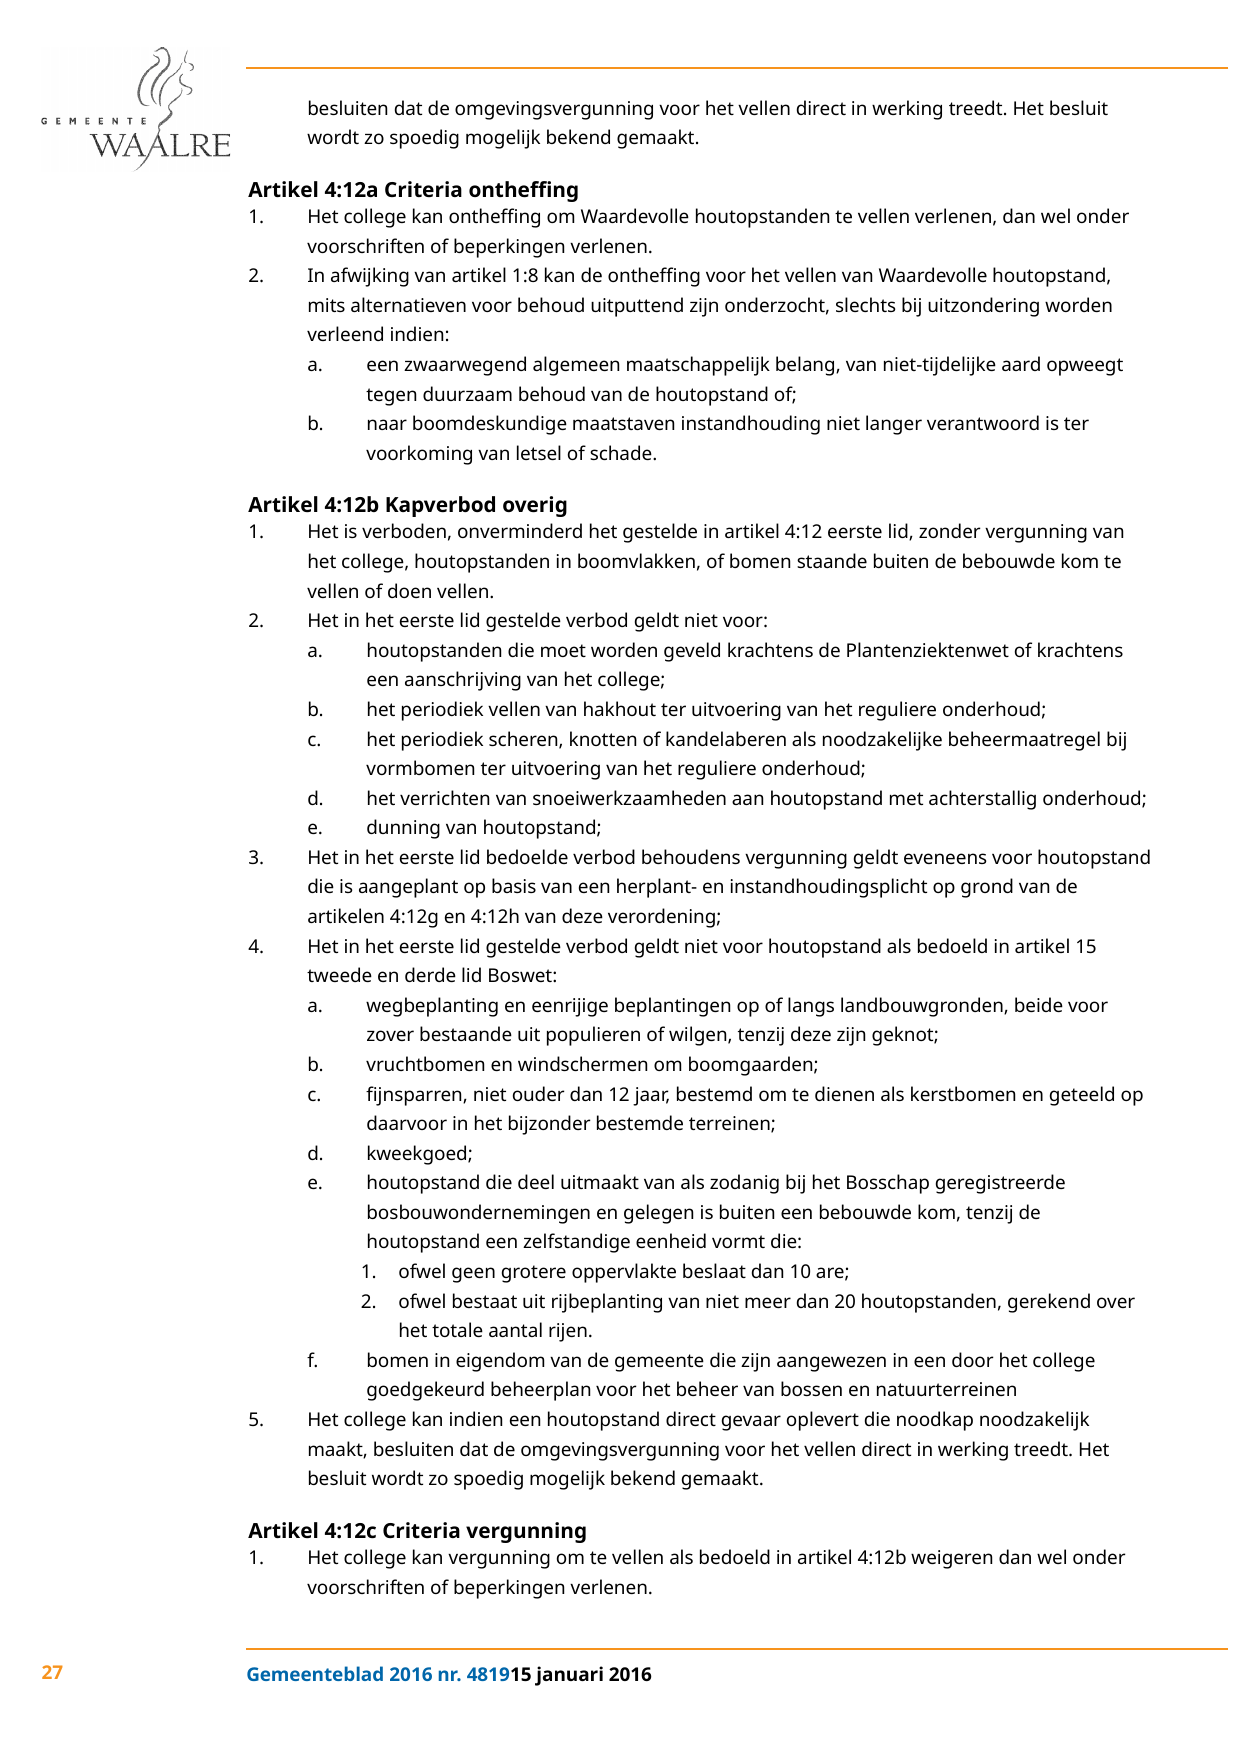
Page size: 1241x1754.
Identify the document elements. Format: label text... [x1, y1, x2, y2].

list een zwaarwegend algemeen maatschappelijk belang, van niet-tijdelijke aard opweegt tegen duurzaam behoud van de houtopstand of; [307, 351, 1152, 406]
list Het in het eerste lid gestelde verbod geldt niet voor: [248, 607, 1152, 633]
list ofwel bestaat uit rijbeplanting van niet meer dan 20 houtopstanden, gerekend over het totale aantal rijen. [361, 1288, 1152, 1343]
list ofwel geen grotere oppervlakte beslaat dan 10 are; [361, 1258, 1152, 1284]
list fijnsparren, niet ouder dan 12 jaar, bestemd om te dienen als kerstbomen en geteeld op daarvoor in het bijzonder bestemde terreinen; [307, 1081, 1152, 1136]
list Het college kan indien een houtopstand direct gevaar oplevert die noodkap noodzakelijk maakt, besluiten dat de omgevingsvergunning voor het vellen direct in werking treedt. Het besluit wordt zo spoedig mogelijk bekend gemaakt. [248, 1406, 1152, 1491]
list In afwijking van artikel 1:8 kan de ontheffing voor het vellen van Waardevolle houtopstand, mits alternatieven voor behoud uitputtend zijn onderzocht, slechts bij uitzondering worden verleend indien: [248, 262, 1152, 347]
list Het college kan vergunning om te vellen als bedoeld in artikel 4:12b weigeren dan wel onder voorschriften of beperkingen verlenen. [248, 1544, 1152, 1599]
text Artikel 4:12c Criteria vergunning [248, 1516, 1152, 1544]
list bomen in eigendom van de gemeente die zijn aangewezen in een door het college goedgekeurd beheerplan voor het beheer van bossen en natuurterreinen [307, 1347, 1152, 1402]
list houtopstanden die moet worden geveld krachtens de Plantenziektenwet of krachtens een aanschrijving van het college; [307, 637, 1152, 692]
list kweekgoed; [307, 1140, 1152, 1166]
list dunning van houtopstand; [307, 814, 1152, 840]
list besluiten dat de omgevingsvergunning voor het vellen direct in werking treedt. Het besluit wordt zo spoedig mogelijk bekend gemaakt. [248, 95, 1152, 150]
text Artikel 4:12a Criteria ontheffing [248, 175, 1152, 203]
list naar boomdeskundige maatstaven instandhouding niet langer verantwoord is ter voorkoming van letsel of schade. [307, 410, 1152, 466]
list houtopstand een zelfstandige eenheid vormt die: [307, 1229, 1152, 1254]
text Artikel 4:12b Kapverbod overig [248, 490, 1152, 519]
list houtopstand die deel uitmaakt van als zodanig bij het Bosschap geregistreerde [307, 1169, 1152, 1195]
picture [41, 47, 231, 172]
list Het in het eerste lid bedoelde verbod behoudens vergunning geldt eveneens voor houtopstand die is aangeplant op basis van een herplant- en instandhoudingsplicht op grond van de artikelen 4:12g en 4:12h van deze verordening; [248, 844, 1152, 929]
list Het college kan ontheffing om Waardevolle houtopstanden te vellen verlenen, dan wel onder voorschriften of beperkingen verlenen. [248, 203, 1152, 258]
list het periodiek scheren, knotten of kandelaberen als noodzakelijke beheermaatregel bij vormbomen ter uitvoering van het reguliere onderhoud; [307, 726, 1152, 781]
list wegbeplanting en eenrijige beplantingen op of langs landbouwgronden, beide voor zover bestaande uit populieren of wilgen, tenzij deze zijn geknot; [307, 992, 1152, 1047]
list Het in het eerste lid gestelde verbod geldt niet voor houtopstand als bedoeld in artikel 15 tweede en derde lid Boswet: [248, 933, 1152, 988]
list vruchtbomen en windschermen om boomgaarden; [307, 1051, 1152, 1077]
list het periodiek vellen van hakhout ter uitvoering van het reguliere onderhoud; [307, 696, 1152, 722]
list bosbouwondernemingen en gelegen is buiten een bebouwde kom, tenzij de [307, 1199, 1152, 1225]
list Het is verboden, onverminderd het gestelde in artikel 4:12 eerste lid, zonder vergunning van het college, houtopstanden in boomvlakken, of bomen staande buiten de bebouwde kom te vellen of doen vellen. [248, 519, 1152, 604]
list het verrichten van snoeiwerkzaamheden aan houtopstand met achterstallig onderhoud; [307, 785, 1152, 811]
